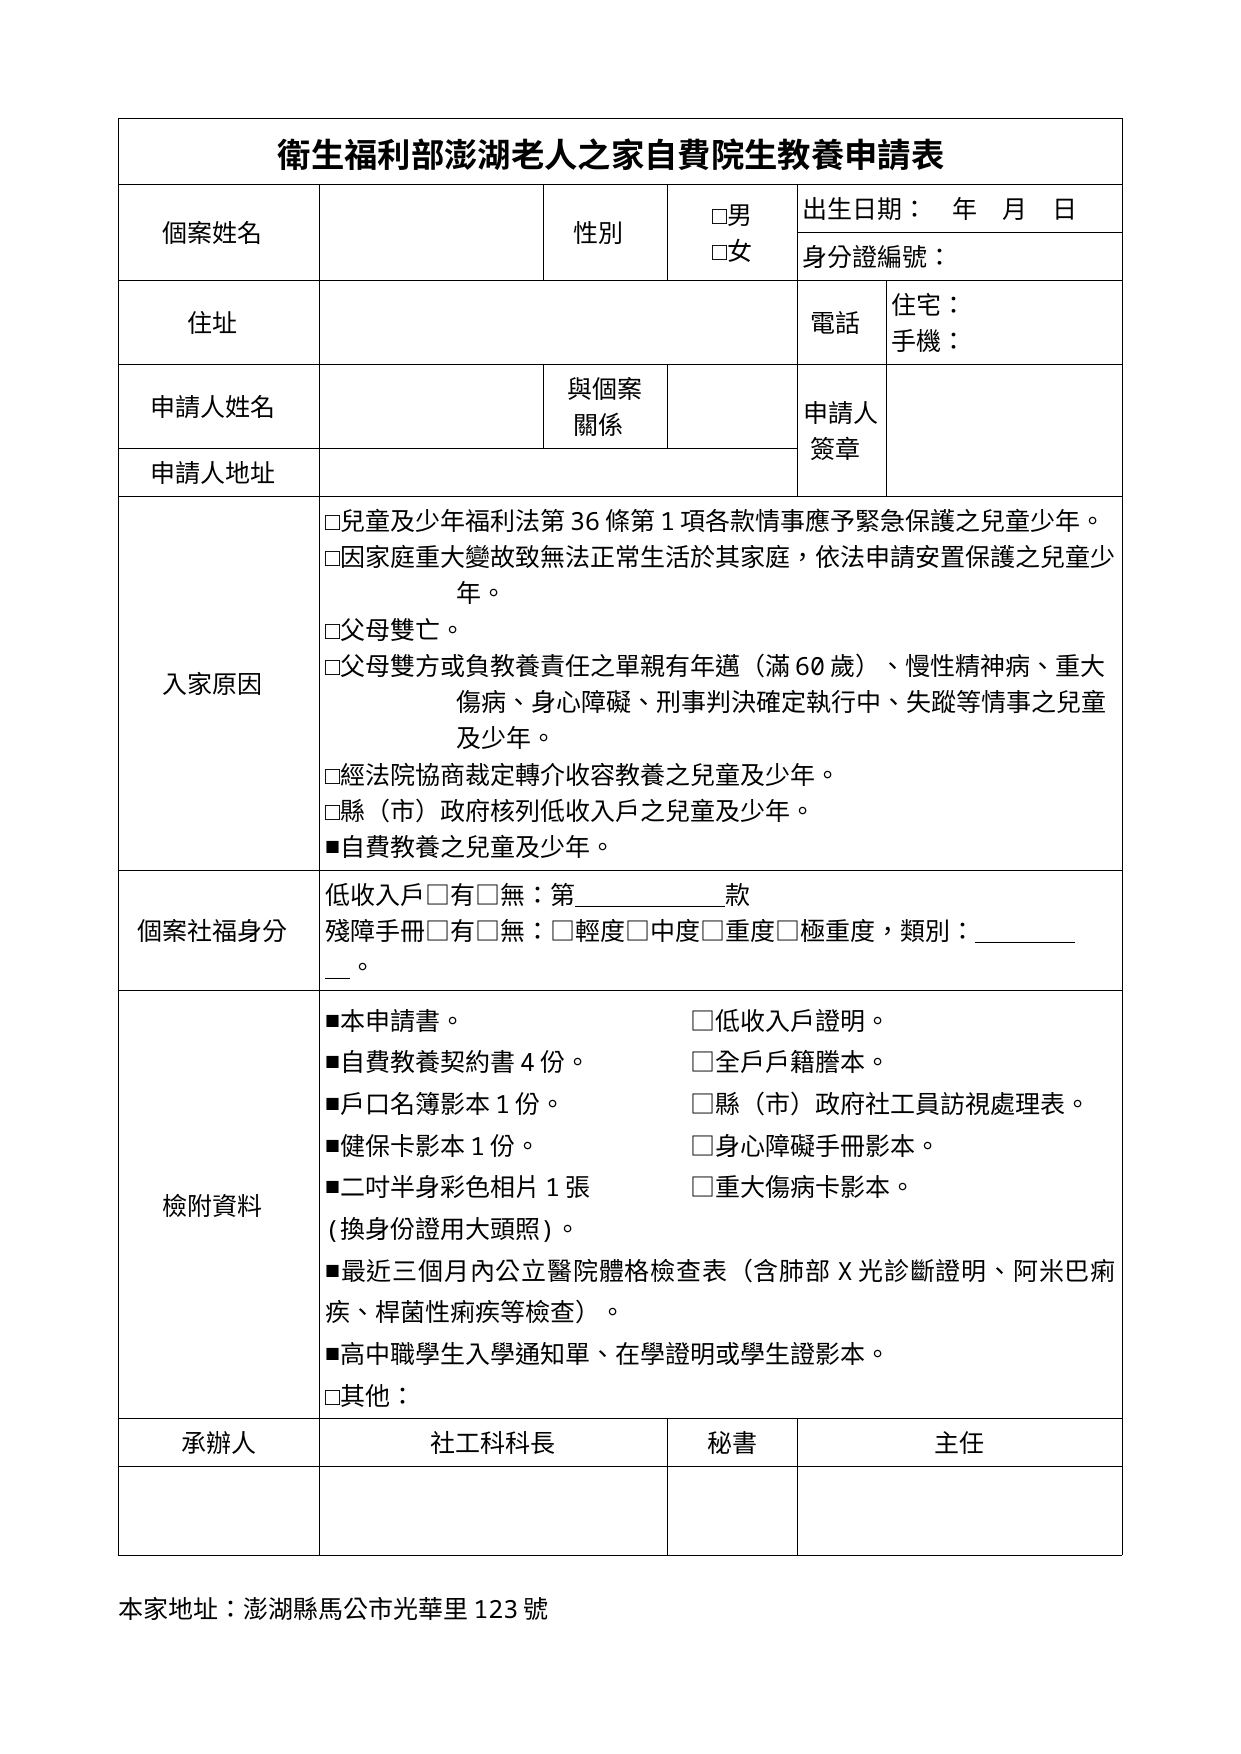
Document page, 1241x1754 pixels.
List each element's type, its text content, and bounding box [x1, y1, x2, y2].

table_cell 住址 [119, 281, 319, 364]
table_cell [668, 365, 797, 448]
table_cell [320, 1467, 667, 1555]
table_cell □男 □女 [668, 185, 797, 279]
table_cell 申請人簽章 [798, 365, 886, 496]
table_cell [668, 1467, 797, 1555]
table_cell 主任 [798, 1419, 1122, 1466]
table_cell 性別 [544, 185, 667, 279]
table_cell 承辦人 [119, 1419, 319, 1466]
table_cell [887, 365, 1122, 496]
table_cell 個案姓名 [119, 185, 319, 279]
table_cell 申請人地址 [119, 449, 319, 496]
table_cell 個案社福身分 [119, 871, 319, 990]
table_cell [320, 449, 797, 496]
table_cell □兒童及少年福利法第36條第1項各款情事應予緊急保護之兒童少年。 □因家庭重大變故致無法正常生活於其家庭，依法申請安置保護之兒童少年。 □父母雙亡。 □父母雙方或負教養責任之單親有年邁（滿60歲）、慢性精神病、重大傷病、身心障礙、刑事判決確定執行中、失蹤等情事之兒童及少年。 □經法院協商裁定轉介收容教養之兒童及少年。 □縣（市）政府核列低收入戶之兒童及少年。 ■自費教養之兒童及少年。 [320, 497, 1122, 869]
table_cell [798, 1467, 1122, 1555]
table_cell 出生日期： 年 月 日 [798, 185, 1122, 232]
table_cell [320, 281, 797, 364]
table_cell 電話 [798, 281, 886, 364]
table_cell [119, 1467, 319, 1555]
table_header 衛生福利部澎湖老人之家自費院生教養申請表 [119, 119, 1122, 184]
table_cell 身分證編號： [798, 233, 1122, 279]
table_cell 秘書 [668, 1419, 797, 1466]
table_cell 申請人姓名 [119, 365, 319, 448]
table_cell 低收入戶□有□無：第＿＿＿＿＿＿款 殘障手冊□有□無：□輕度□中度□重度□極重度，類別：＿＿＿＿＿。 [320, 871, 1122, 990]
table_cell 社工科科長 [320, 1419, 667, 1466]
table_cell [320, 185, 543, 279]
table_cell 檢附資料 [119, 991, 319, 1418]
table_cell ■本申請書。 □低收入戶證明。 ■自費教養契約書4份。 □全戶戶籍謄本。 ■戶口名簿影本1份。 □縣（市）政府社工員訪視處理表。 ■健保卡影本1份。 □身心障礙手冊影本。 ■二吋半身彩色相片1張 □重大傷病卡影本。 (換身份證用大頭照)。 ■最近三個月內公立醫院體格檢查表（含肺部X光診斷證明、阿米巴痢疾、桿菌性痢疾等檢查）。 ■高中職學生入學通知單、在學證明或學生證影本。 □其他： [320, 991, 1122, 1418]
table_cell 住宅： 手機： [887, 281, 1122, 364]
text 本家地址：澎湖縣馬公市光華里123號 [118, 1589, 1122, 1625]
table_cell [320, 365, 543, 448]
table_cell 與個案 關係 [544, 365, 667, 448]
table_cell 入家原因 [119, 497, 319, 869]
